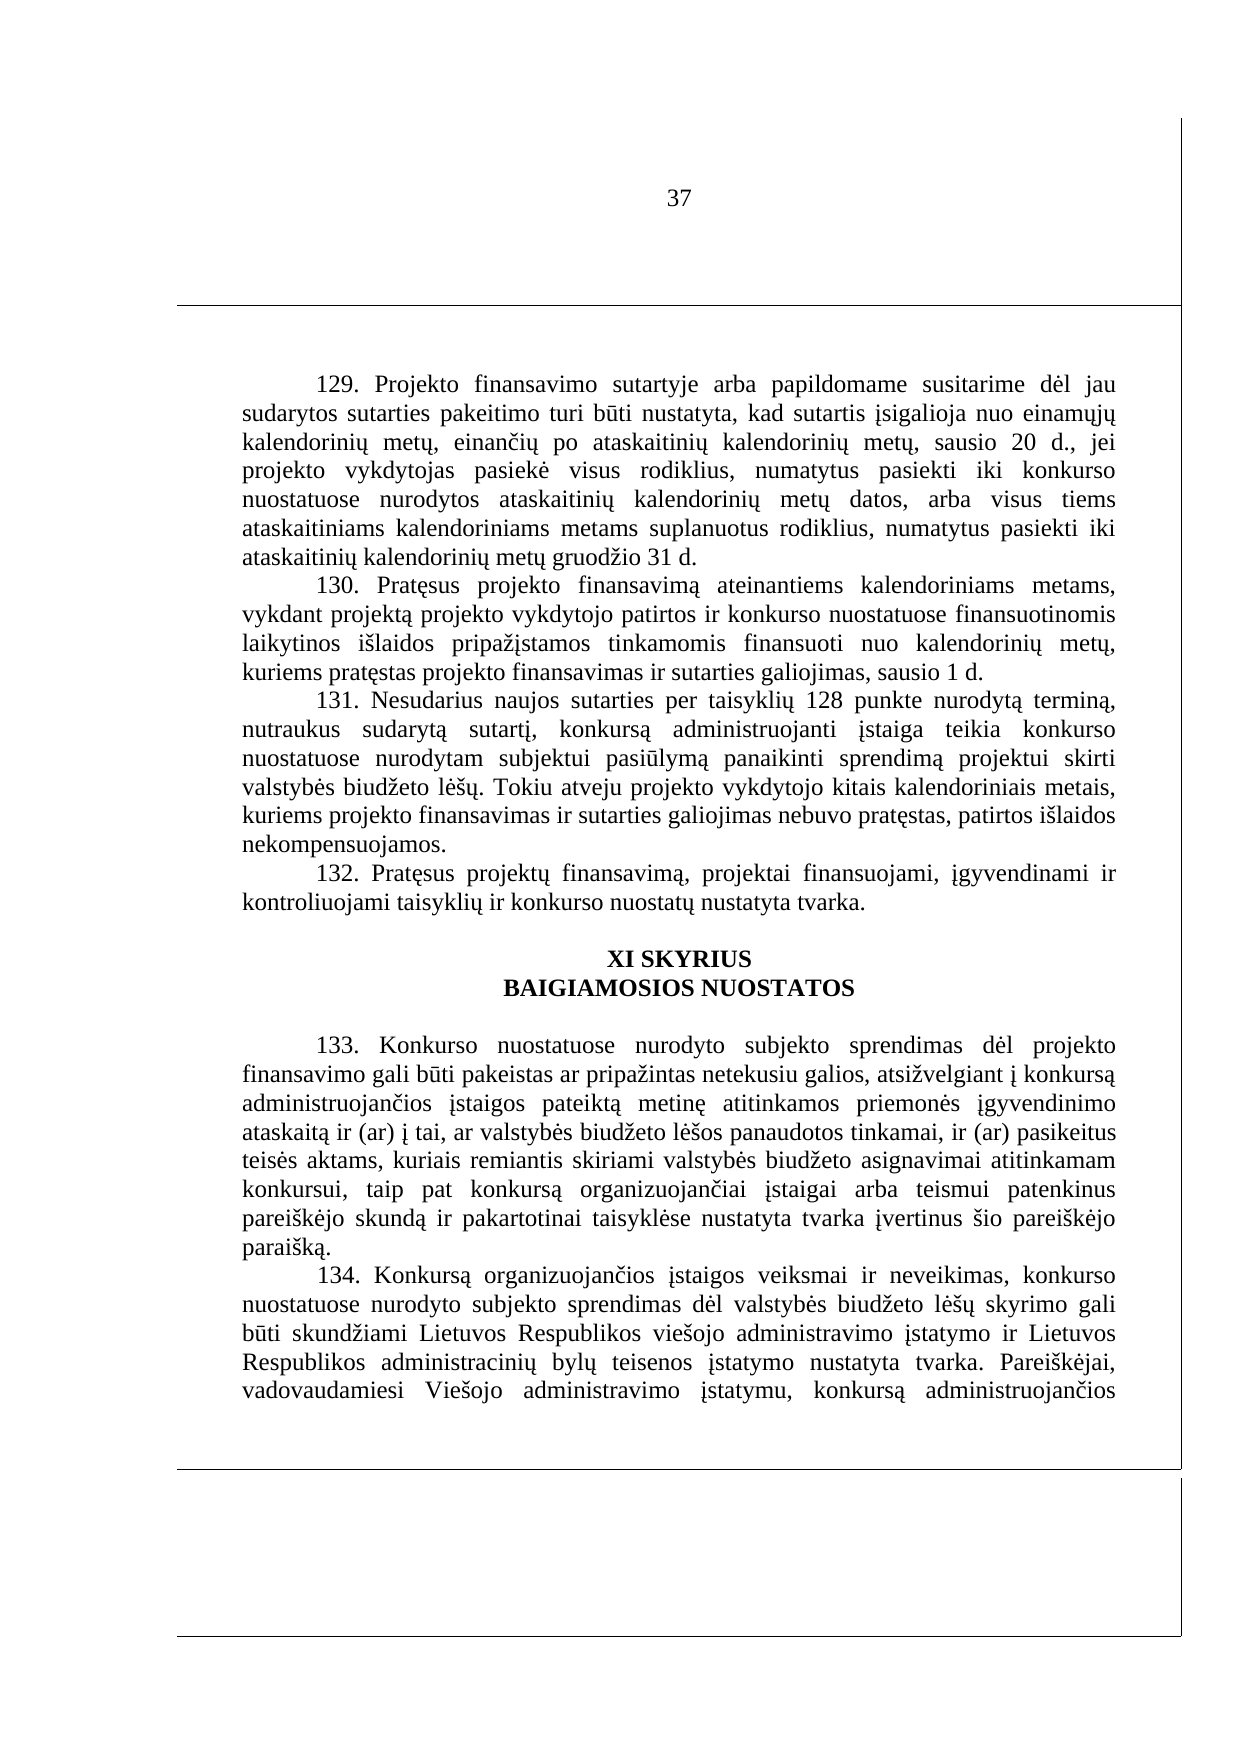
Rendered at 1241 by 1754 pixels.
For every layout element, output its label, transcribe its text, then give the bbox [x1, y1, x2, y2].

text BAIGIAMOSIOS NUOSTATOS [177, 973, 1181, 1002]
text XI SKYRIUS [177, 944, 1181, 973]
text 129. Projekto finansavimo sutartyje arba papildomame susitarime dėl jau sudarytos sutarties pakeitimo turi būti nustatyta, kad sutartis įsigalioja nuo einamųjų kalendorinių metų, einančių po ataskaitinių kalendorinių metų, sausio 20 d., jei projekto vykdytojas pasiekė visus rodiklius, numatytus pasiekti iki konkurso nuostatuose nurodytos ataskaitinių kalendorinių metų datos, arba visus tiems ataskaitiniams kalendoriniams metams suplanuotus rodiklius, numatytus pasiekti iki ataskaitinių kalendorinių metų gruodžio 31 d. [177, 305, 1181, 571]
text 134. Konkursą organizuojančios įstaigos veiksmai ir neveikimas, konkurso nuostatuose nurodyto subjekto sprendimas dėl valstybės biudžeto lėšų skyrimo gali būti skundžiami Lietuvos Respublikos viešojo administravimo įstatymo ir Lietuvos Respublikos administracinių bylų teisenos įstatymo nustatyta tvarka. Pareiškėjai, vadovaudamiesi Viešojo administravimo įstatymu, konkursą administruojančios [177, 1261, 1181, 1469]
text 133. Konkurso nuostatuose nurodyto subjekto sprendimas dėl projekto finansavimo gali būti pakeistas ar pripažintas netekusiu galios, atsižvelgiant į konkursą administruojančios įstaigos pateiktą metinę atitinkamos priemonės įgyvendinimo ataskaitą ir (ar) į tai, ar valstybės biudžeto lėšos panaudotos tinkamai, ir (ar) pasikeitus teisės aktams, kuriais remiantis skiriami valstybės biudžeto asignavimai atitinkamam konkursui, taip pat konkursą organizuojančiai įstaigai arba teismui patenkinus pareiškėjo skundą ir pakartotinai taisyklėse nustatyta tvarka įvertinus šio pareiškėjo paraišką. [177, 1031, 1181, 1261]
text 131. Nesudarius naujos sutarties per taisyklių 128 punkte nurodytą terminą, nutraukus sudarytą sutartį, konkursą administruojanti įstaiga teikia konkurso nuostatuose nurodytam subjektui pasiūlymą panaikinti sprendimą projektui skirti valstybės biudžeto lėšų. Tokiu atveju projekto vykdytojo kitais kalendoriniais metais, kuriems projekto finansavimas ir sutarties galiojimas nebuvo pratęstas, patirtos išlaidos nekompensuojamos. [177, 686, 1181, 858]
text 132. Pratęsus projektų finansavimą, projektai finansuojami, įgyvendinami ir kontroliuojami taisyklių ir konkurso nuostatų nustatyta tvarka. [177, 858, 1181, 916]
text 130. Pratęsus projekto finansavimą ateinantiems kalendoriniams metams, vykdant projektą projekto vykdytojo patirtos ir konkurso nuostatuose finansuotinomis laikytinos išlaidos pripažįstamos tinkamomis finansuoti nuo kalendorinių metų, kuriems pratęstas projekto finansavimas ir sutarties galiojimas, sausio 1 d. [177, 571, 1181, 686]
